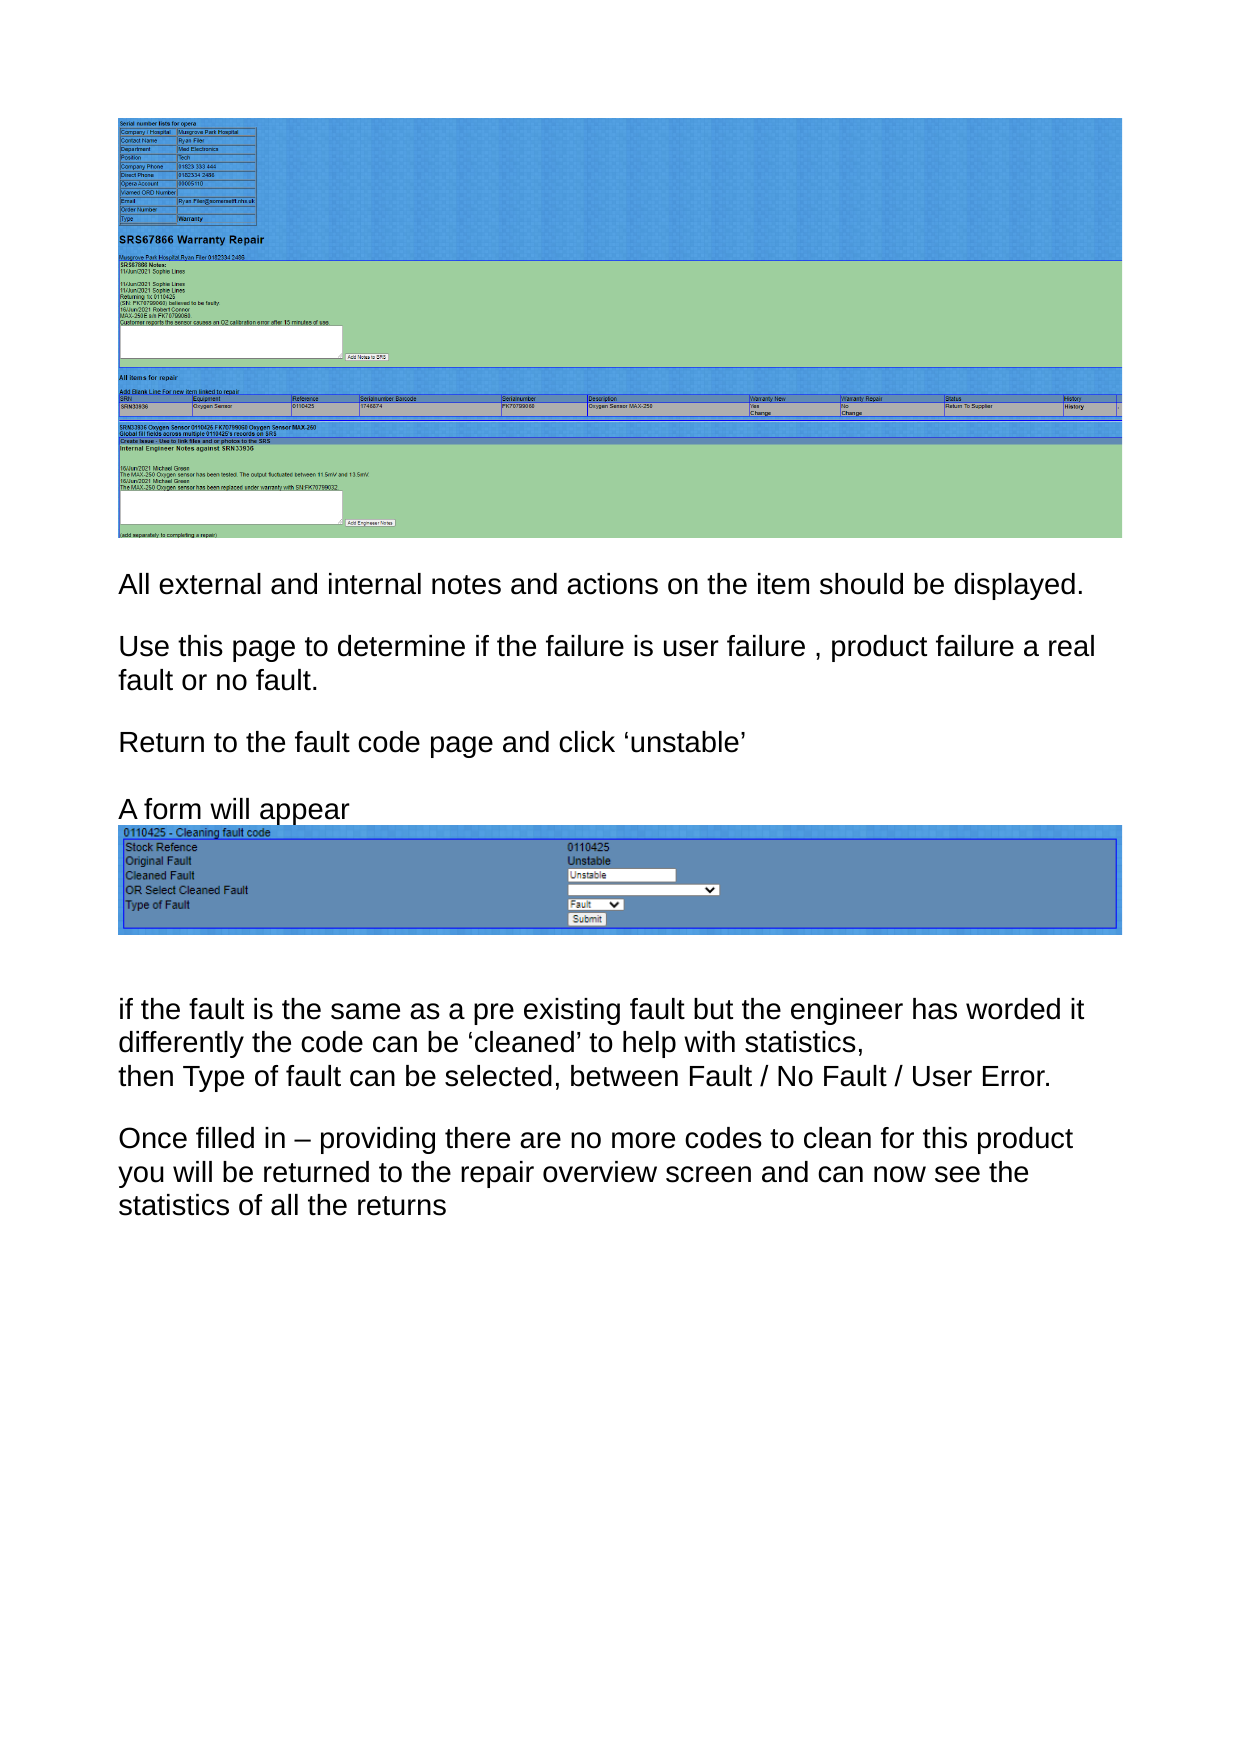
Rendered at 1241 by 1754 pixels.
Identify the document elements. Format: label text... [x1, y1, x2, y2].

text if the fault is the same as a pre existing fault but the engineer has worded it differently the code can be ‘cleaned’ to help with statistics, [118, 992, 1122, 1059]
text All external and internal notes and actions on the item should be displayed. [118, 567, 1122, 600]
text then Type of fault can be selected, between Fault / No Fault / User Error. [118, 1059, 1122, 1093]
picture [118, 118, 1123, 538]
text A form will appear [118, 792, 1122, 825]
picture [118, 825, 1123, 935]
text Return to the fault code page and click ‘unstable’ [118, 725, 1122, 758]
text Once filled in – providing there are no more codes to clean for this product you will be returned to the repair overview screen and can now see the statistics of all the returns [118, 1121, 1122, 1222]
text Use this page to determine if the failure is user failure , product failure a real fault or no fault. [118, 629, 1122, 696]
